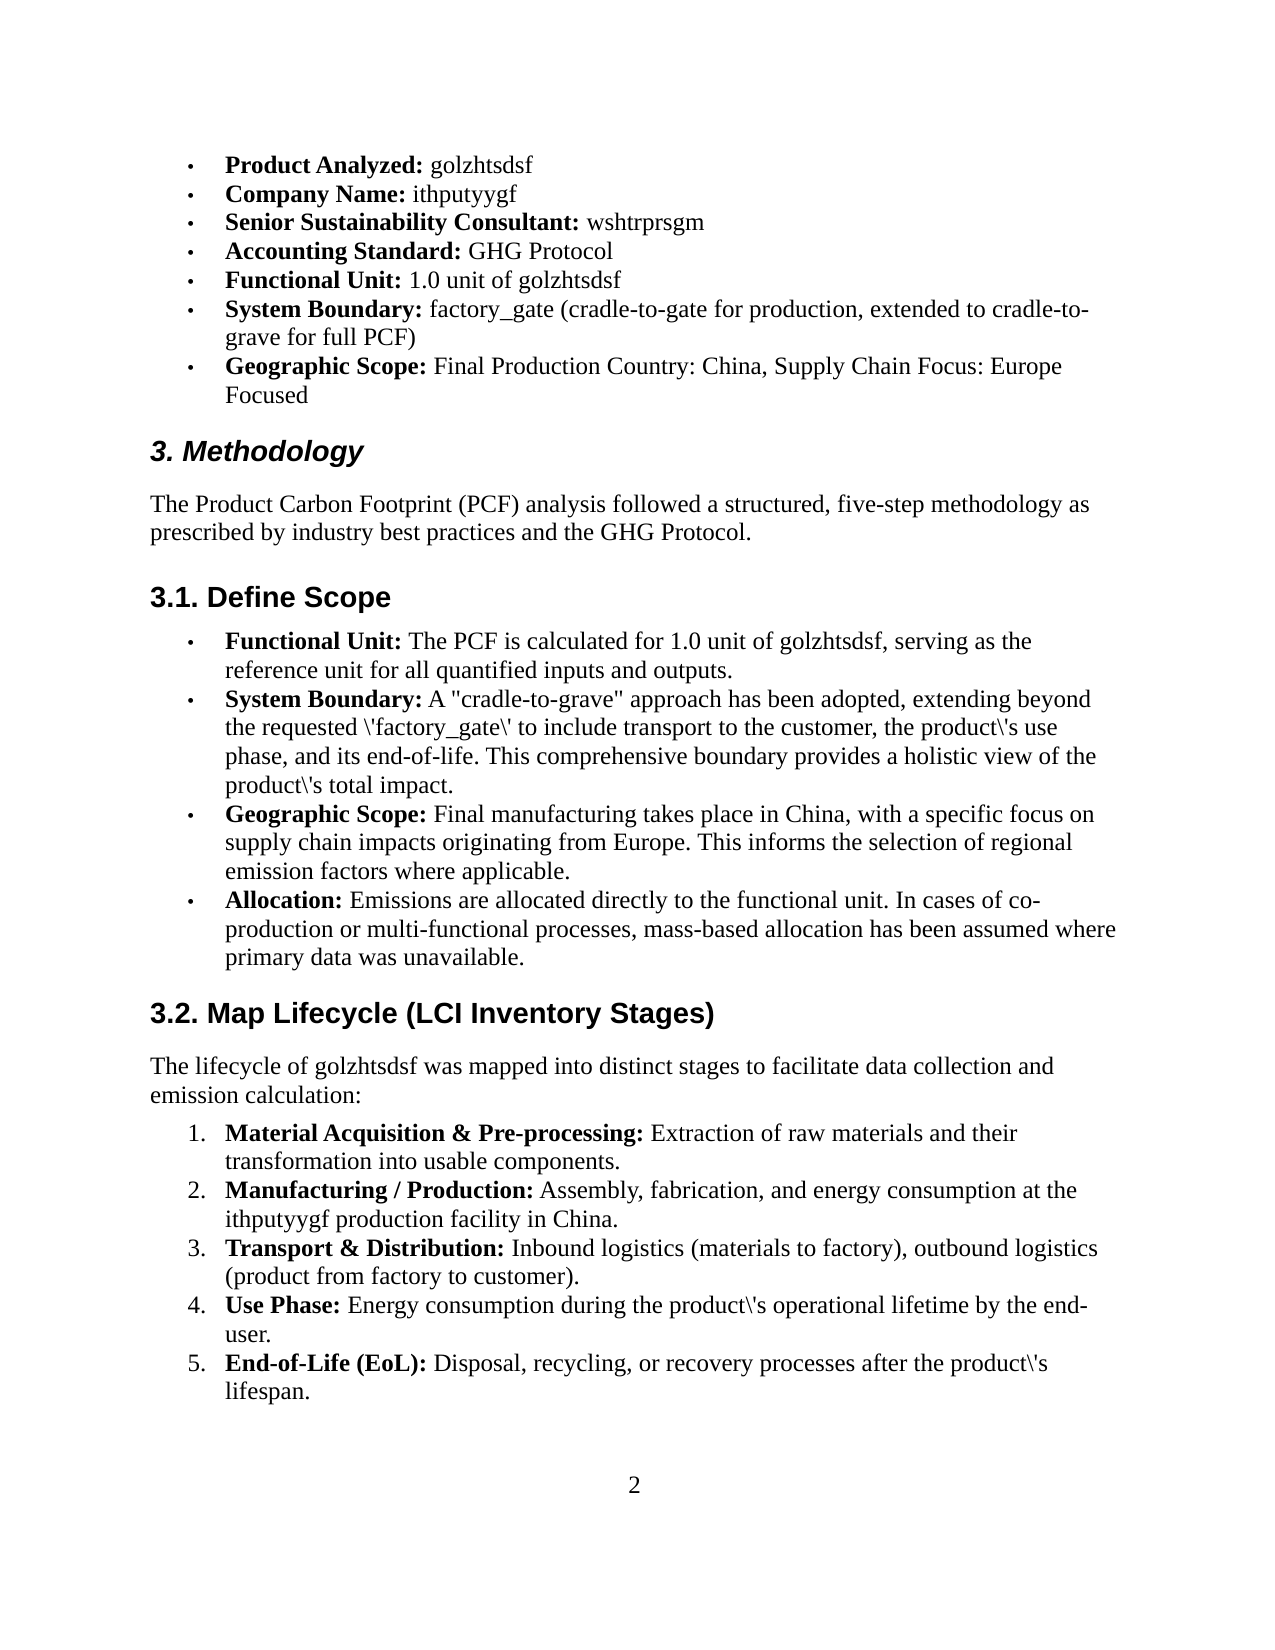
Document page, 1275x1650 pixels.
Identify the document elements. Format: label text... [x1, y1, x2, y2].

list System Boundary: A "cradle-to-grave" approach has been adopted, extending beyond the requested \'factory_gate\' to include transport to the customer, the product\'s use phase, and its end-of-life. This comprehensive boundary provides a holistic view of the product\'s total impact. [187, 684, 1125, 799]
list Product Analyzed: golzhtsdsf [187, 150, 1125, 179]
list Transport & Distribution: Inbound logistics (materials to factory), outbound logistics (product from factory to customer). [187, 1233, 1125, 1290]
list Manufacturing / Production: Assembly, fabrication, and energy consumption at the ithputyygf production facility in China. [187, 1175, 1125, 1233]
list Geographic Scope: Final manufacturing takes place in China, with a specific focus on supply chain impacts originating from Europe. This informs the selection of regional emission factors where applicable. [187, 799, 1125, 885]
list End-of-Life (EoL): Disposal, recycling, or recovery processes after the product\'s lifespan. [187, 1348, 1125, 1405]
list System Boundary: factory_gate (cradle-to-gate for production, extended to cradle-to-grave for full PCF) [187, 294, 1125, 351]
subtitle 3.1. Define Scope [150, 580, 1125, 614]
list Functional Unit: 1.0 unit of golzhtsdsf [187, 265, 1125, 294]
text The Product Carbon Footprint (PCF) analysis followed a structured, five-step methodology as prescribed by industry best practices and the GHG Protocol. [150, 489, 1125, 546]
list Allocation: Emissions are allocated directly to the functional unit. In cases of co-production or multi-functional processes, mass-based allocation has been assumed where primary data was unavailable. [187, 885, 1125, 971]
list Senior Sustainability Consultant: wshtrprsgm [187, 207, 1125, 236]
list Geographic Scope: Final Production Country: China, Supply Chain Focus: Europe Focused [187, 351, 1125, 409]
list Functional Unit: The PCF is calculated for 1.0 unit of golzhtsdsf, serving as the reference unit for all quantified inputs and outputs. [187, 626, 1125, 684]
list Use Phase: Energy consumption during the product\'s operational lifetime by the end-user. [187, 1290, 1125, 1348]
subtitle 3. Methodology [150, 434, 1125, 467]
list Material Acquisition & Pre-processing: Extraction of raw materials and their transformation into usable components. [187, 1118, 1125, 1175]
text The lifecycle of golzhtsdsf was mapped into distinct stages to facilitate data collection and emission calculation: [150, 1051, 1125, 1109]
list Accounting Standard: GHG Protocol [187, 236, 1125, 265]
list Company Name: ithputyygf [187, 179, 1125, 207]
subtitle 3.2. Map Lifecycle (LCI Inventory Stages) [150, 996, 1125, 1030]
